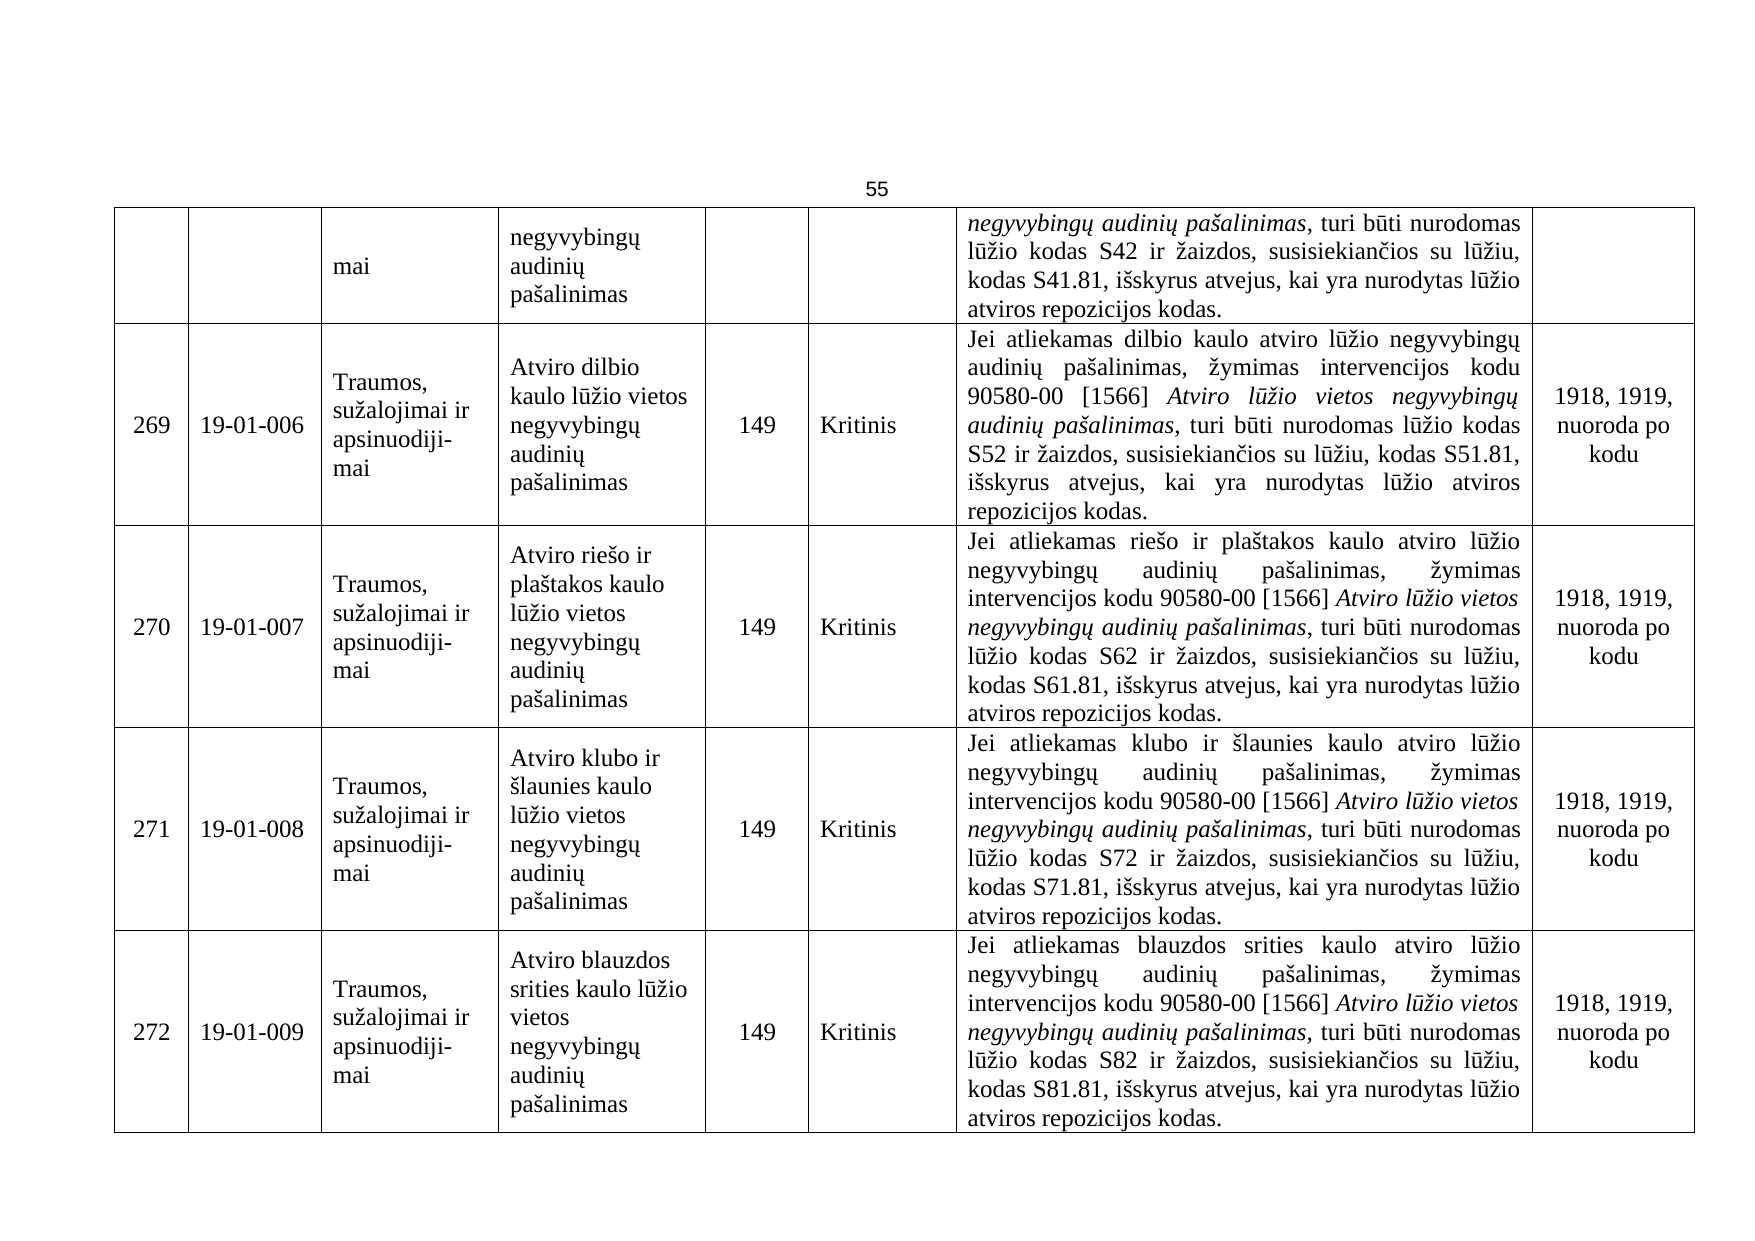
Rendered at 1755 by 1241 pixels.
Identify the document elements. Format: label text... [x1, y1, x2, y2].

table_cell Jei atliekamas dilbio kaulo atviro lūžio negyvybingų audinių pašalinimas, žymimas intervencijos kodu 90580-00 [1566] Atviro lūžio vietos negyvybingų audinių pašalinimas, turi būti nurodomas lūžio kodas S52 ir žaizdos, susisiekiančios su lūžiu, kodas S51.81, išskyrus atvejus, kai yra nurodytas lūžio atviros repozicijos kodas. [957, 324, 1532, 525]
table_cell 19-01-009 [189, 931, 321, 1132]
table_cell 1918, 1919, nuoroda po kodu [1533, 526, 1694, 727]
table_cell Jei atliekamas blauzdos srities kaulo atviro lūžio negyvybingų audinių pašalinimas, žymimas intervencijos kodu 90580-00 [1566] Atviro lūžio vietos negyvybingų audinių pašalinimas, turi būti nurodomas lūžio kodas S82 ir žaizdos, susisiekiančios su lūžiu, kodas S81.81, išskyrus atvejus, kai yra nurodytas lūžio atviros repozicijos kodas. [957, 931, 1532, 1132]
table_cell [189, 208, 321, 323]
table_cell 272 [115, 931, 188, 1132]
table_cell Atviro riešo ir plaštakos kaulo lūžio vietos negyvybingų audinių pašalinimas [499, 526, 705, 727]
table_cell Kritinis [809, 526, 956, 727]
table_cell Atviro blauzdos srities kaulo lūžio vietos negyvybingų audinių pašalinimas [499, 931, 705, 1132]
table_cell Atviro dilbio kaulo lūžio vietos negyvybingų audinių pašalinimas [499, 324, 705, 525]
table_cell 149 [706, 526, 808, 727]
table_cell Atviro klubo ir šlaunies kaulo lūžio vietos negyvybingų audinių pašalinimas [499, 728, 705, 929]
table_cell Traumos, sužalojimai ir apsinuodiji-mai [322, 324, 498, 525]
table_cell [809, 208, 956, 323]
table_cell 1918, 1919, nuoroda po kodu [1533, 728, 1694, 929]
table_cell mai [322, 208, 498, 323]
table_cell Kritinis [809, 931, 956, 1132]
table_cell Traumos, sužalojimai ir apsinuodiji-mai [322, 931, 498, 1132]
table_cell Kritinis [809, 728, 956, 929]
table_cell 1918, 1919, nuoroda po kodu [1533, 931, 1694, 1132]
table_cell negyvybingų audinių pašalinimas, turi būti nurodomas lūžio kodas S42 ir žaizdos, susisiekiančios su lūžiu, kodas S41.81, išskyrus atvejus, kai yra nurodytas lūžio atviros repozicijos kodas. [957, 208, 1532, 323]
table_cell Jei atliekamas klubo ir šlaunies kaulo atviro lūžio negyvybingų audinių pašalinimas, žymimas intervencijos kodu 90580-00 [1566] Atviro lūžio vietos negyvybingų audinių pašalinimas, turi būti nurodomas lūžio kodas S72 ir žaizdos, susisiekiančios su lūžiu, kodas S71.81, išskyrus atvejus, kai yra nurodytas lūžio atviros repozicijos kodas. [957, 728, 1532, 929]
table_cell 271 [115, 728, 188, 929]
table_cell 270 [115, 526, 188, 727]
table_cell [115, 208, 188, 323]
table_cell [706, 208, 808, 323]
table_cell Traumos, sužalojimai ir apsinuodiji-mai [322, 728, 498, 929]
table_cell Kritinis [809, 324, 956, 525]
table_cell 149 [706, 324, 808, 525]
table_cell Traumos, sužalojimai ir apsinuodiji-mai [322, 526, 498, 727]
table_cell 269 [115, 324, 188, 525]
table_cell negyvybingų audinių pašalinimas [499, 208, 705, 323]
table_cell [1533, 208, 1694, 323]
table_cell 149 [706, 728, 808, 929]
table_cell 149 [706, 931, 808, 1132]
table_cell Jei atliekamas riešo ir plaštakos kaulo atviro lūžio negyvybingų audinių pašalinimas, žymimas intervencijos kodu 90580-00 [1566] Atviro lūžio vietos negyvybingų audinių pašalinimas, turi būti nurodomas lūžio kodas S62 ir žaizdos, susisiekiančios su lūžiu, kodas S61.81, išskyrus atvejus, kai yra nurodytas lūžio atviros repozicijos kodas. [957, 526, 1532, 727]
table_cell 19-01-006 [189, 324, 321, 525]
table_cell 19-01-007 [189, 526, 321, 727]
table_cell 19-01-008 [189, 728, 321, 929]
table_cell 1918, 1919, nuoroda po kodu [1533, 324, 1694, 525]
